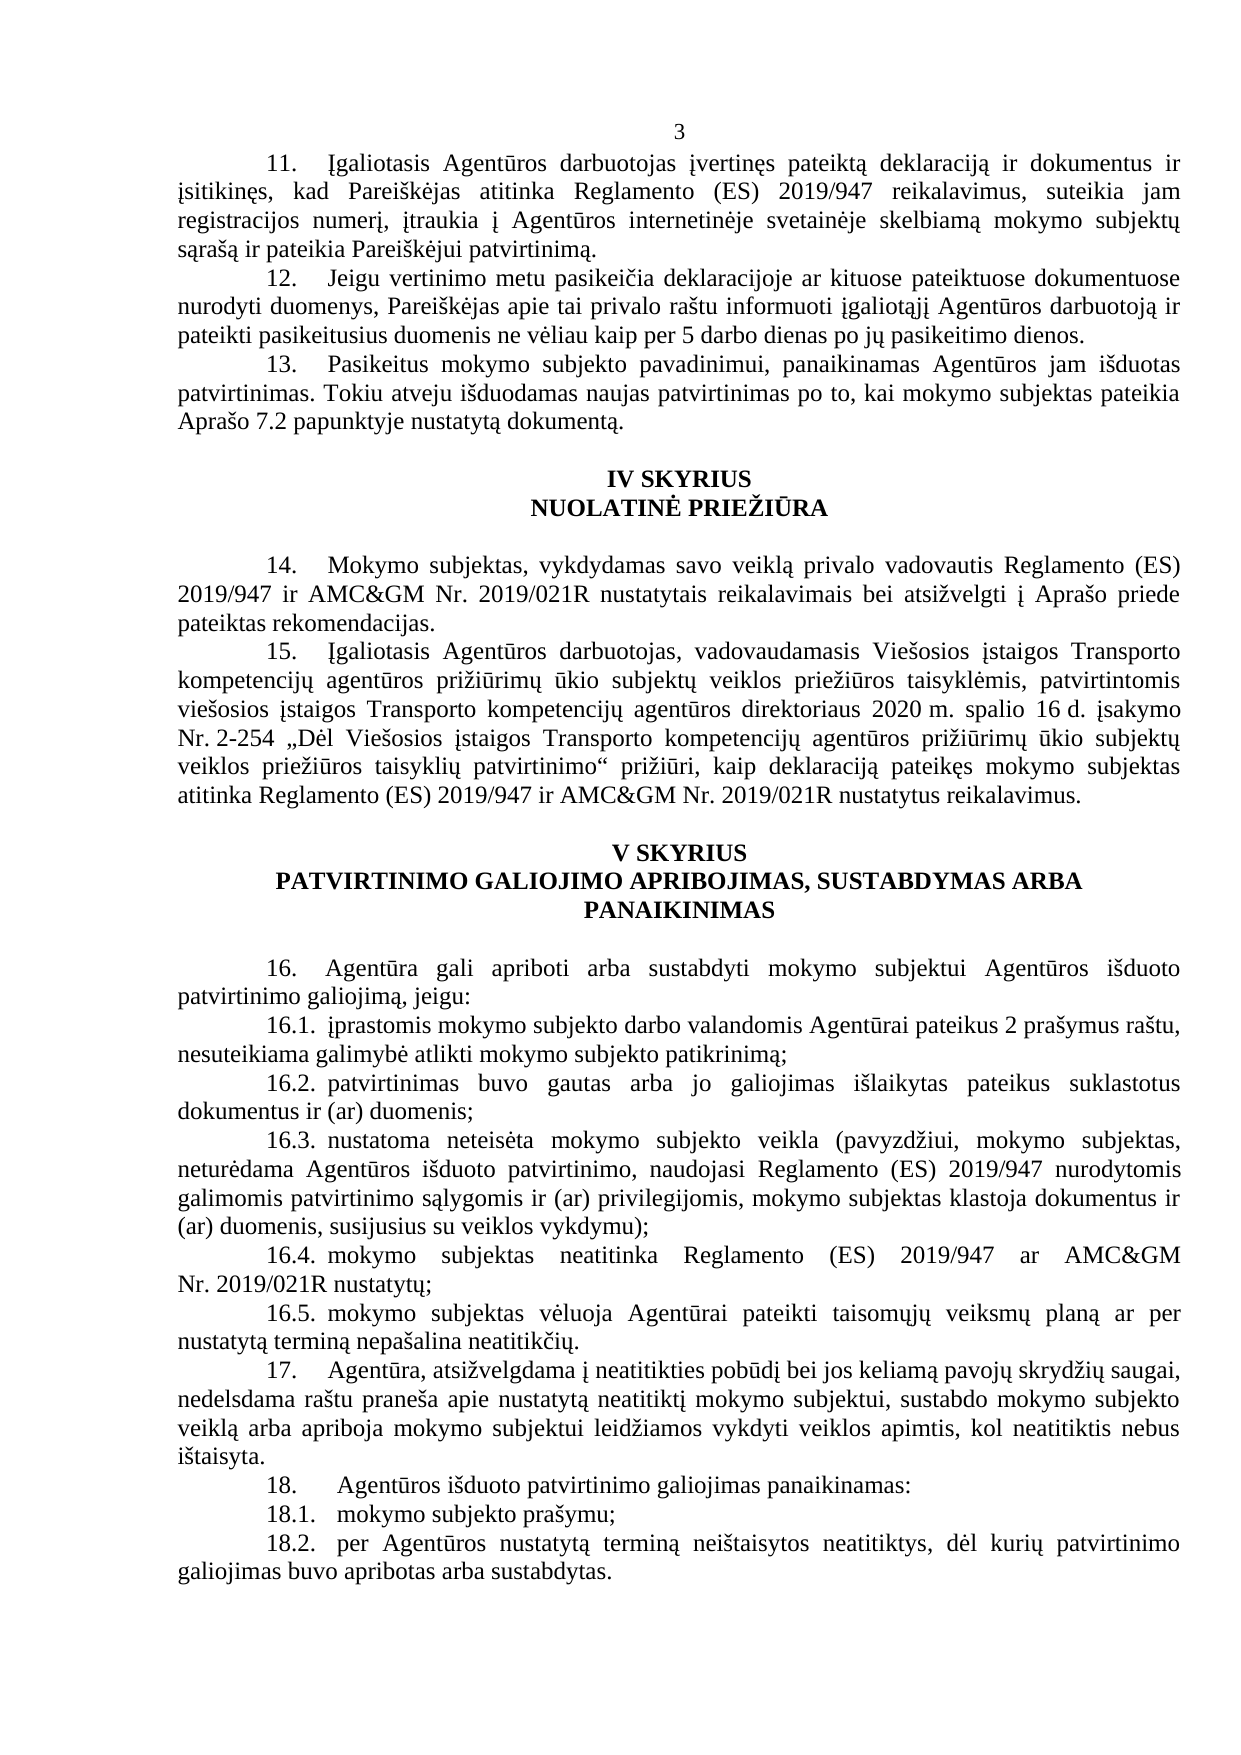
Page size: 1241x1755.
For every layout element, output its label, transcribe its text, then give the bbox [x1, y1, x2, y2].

text 18. Agentūros išduoto patvirtinimo galiojimas panaikinamas: [177, 1470, 1181, 1499]
text V SKYRIUS [177, 838, 1181, 866]
text 18.1. mokymo subjekto prašymu; [177, 1499, 1181, 1528]
text 12. Jeigu vertinimo metu pasikeičia deklaracijoje ar kituose pateiktuose dokumentuose nurodyti duomenys, Pareiškėjas apie tai privalo raštu informuoti įgaliotąjį Agentūros darbuotoją ir pateikti pasikeitusius duomenis ne vėliau kaip per 5 darbo dienas po jų pasikeitimo dienos. [177, 263, 1181, 349]
text 16.1. įprastomis mokymo subjekto darbo valandomis Agentūrai pateikus 2 prašymus raštu, nesuteikiama galimybė atlikti mokymo subjekto patikrinimą; [177, 1010, 1181, 1068]
text 16.4. mokymo subjektas neatitinka Reglamento (ES) 2019/947 ar AMC&GM Nr. 2019/021R nustatytų; [177, 1240, 1181, 1298]
text 13. Pasikeitus mokymo subjekto pavadinimui, panaikinamas Agentūros jam išduotas patvirtinimas. Tokiu atveju išduodamas naujas patvirtinimas po to, kai mokymo subjektas pateikia Aprašo 7.2 papunktyje nustatytą dokumentą. [177, 349, 1181, 435]
text 11. Įgaliotasis Agentūros darbuotojas įvertinęs pateiktą deklaraciją ir dokumentus ir įsitikinęs, kad Pareiškėjas atitinka Reglamento (ES) 2019/947 reikalavimus, suteikia jam registracijos numerį, įtraukia į Agentūros internetinėje svetainėje skelbiamą mokymo subjektų sąrašą ir pateikia Pareiškėjui patvirtinimą. [177, 148, 1181, 263]
text NUOLATINĖ PRIEŽIŪRA [177, 493, 1181, 521]
text 16.3. nustatoma neteisėta mokymo subjekto veikla (pavyzdžiui, mokymo subjektas, neturėdama Agentūros išduoto patvirtinimo, naudojasi Reglamento (ES) 2019/947 nurodytomis galimomis patvirtinimo sąlygomis ir (ar) privilegijomis, mokymo subjektas klastoja dokumentus ir (ar) duomenis, susijusius su veiklos vykdymu); [177, 1125, 1181, 1240]
text 14. Mokymo subjektas, vykdydamas savo veiklą privalo vadovautis Reglamento (ES) 2019/947 ir AMC&GM Nr. 2019/021R nustatytais reikalavimais bei atsižvelgti į Aprašo priede pateiktas rekomendacijas. [177, 550, 1181, 636]
text IV SKYRIUS [177, 464, 1181, 493]
text 18.2. per Agentūros nustatytą terminą neištaisytos neatitiktys, dėl kurių patvirtinimo galiojimas buvo apribotas arba sustabdytas. [177, 1528, 1181, 1585]
text 16. Agentūra gali apriboti arba sustabdyti mokymo subjektui Agentūros išduoto patvirtinimo galiojimą, jeigu: [177, 953, 1181, 1010]
text PATVIRTINIMO GALIOJIMO APRIBOJIMAS, SUSTABDYMAS ARBA PANAIKINIMAS [177, 866, 1181, 924]
text 17. Agentūra, atsižvelgdama į neatitikties pobūdį bei jos keliamą pavojų skrydžių saugai, nedelsdama raštu praneša apie nustatytą neatitiktį mokymo subjektui, sustabdo mokymo subjekto veiklą arba apriboja mokymo subjektui leidžiamos vykdyti veiklos apimtis, kol neatitiktis nebus ištaisyta. [177, 1355, 1181, 1470]
text 16.2. patvirtinimas buvo gautas arba jo galiojimas išlaikytas pateikus suklastotus dokumentus ir (ar) duomenis; [177, 1068, 1181, 1125]
text 15. Įgaliotasis Agentūros darbuotojas, vadovaudamasis Viešosios įstaigos Transporto kompetencijų agentūros prižiūrimų ūkio subjektų veiklos priežiūros taisyklėmis, patvirtintomis viešosios įstaigos Transporto kompetencijų agentūros direktoriaus 2020 m. spalio 16 d. įsakymo Nr. 2-254 „Dėl Viešosios įstaigos Transporto kompetencijų agentūros prižiūrimų ūkio subjektų veiklos priežiūros taisyklių patvirtinimo“ prižiūri, kaip deklaraciją pateikęs mokymo subjektas atitinka Reglamento (ES) 2019/947 ir AMC&GM Nr. 2019/021R nustatytus reikalavimus. [177, 636, 1181, 809]
text 16.5. mokymo subjektas vėluoja Agentūrai pateikti taisomųjų veiksmų planą ar per nustatytą terminą nepašalina neatitikčių. [177, 1298, 1181, 1355]
